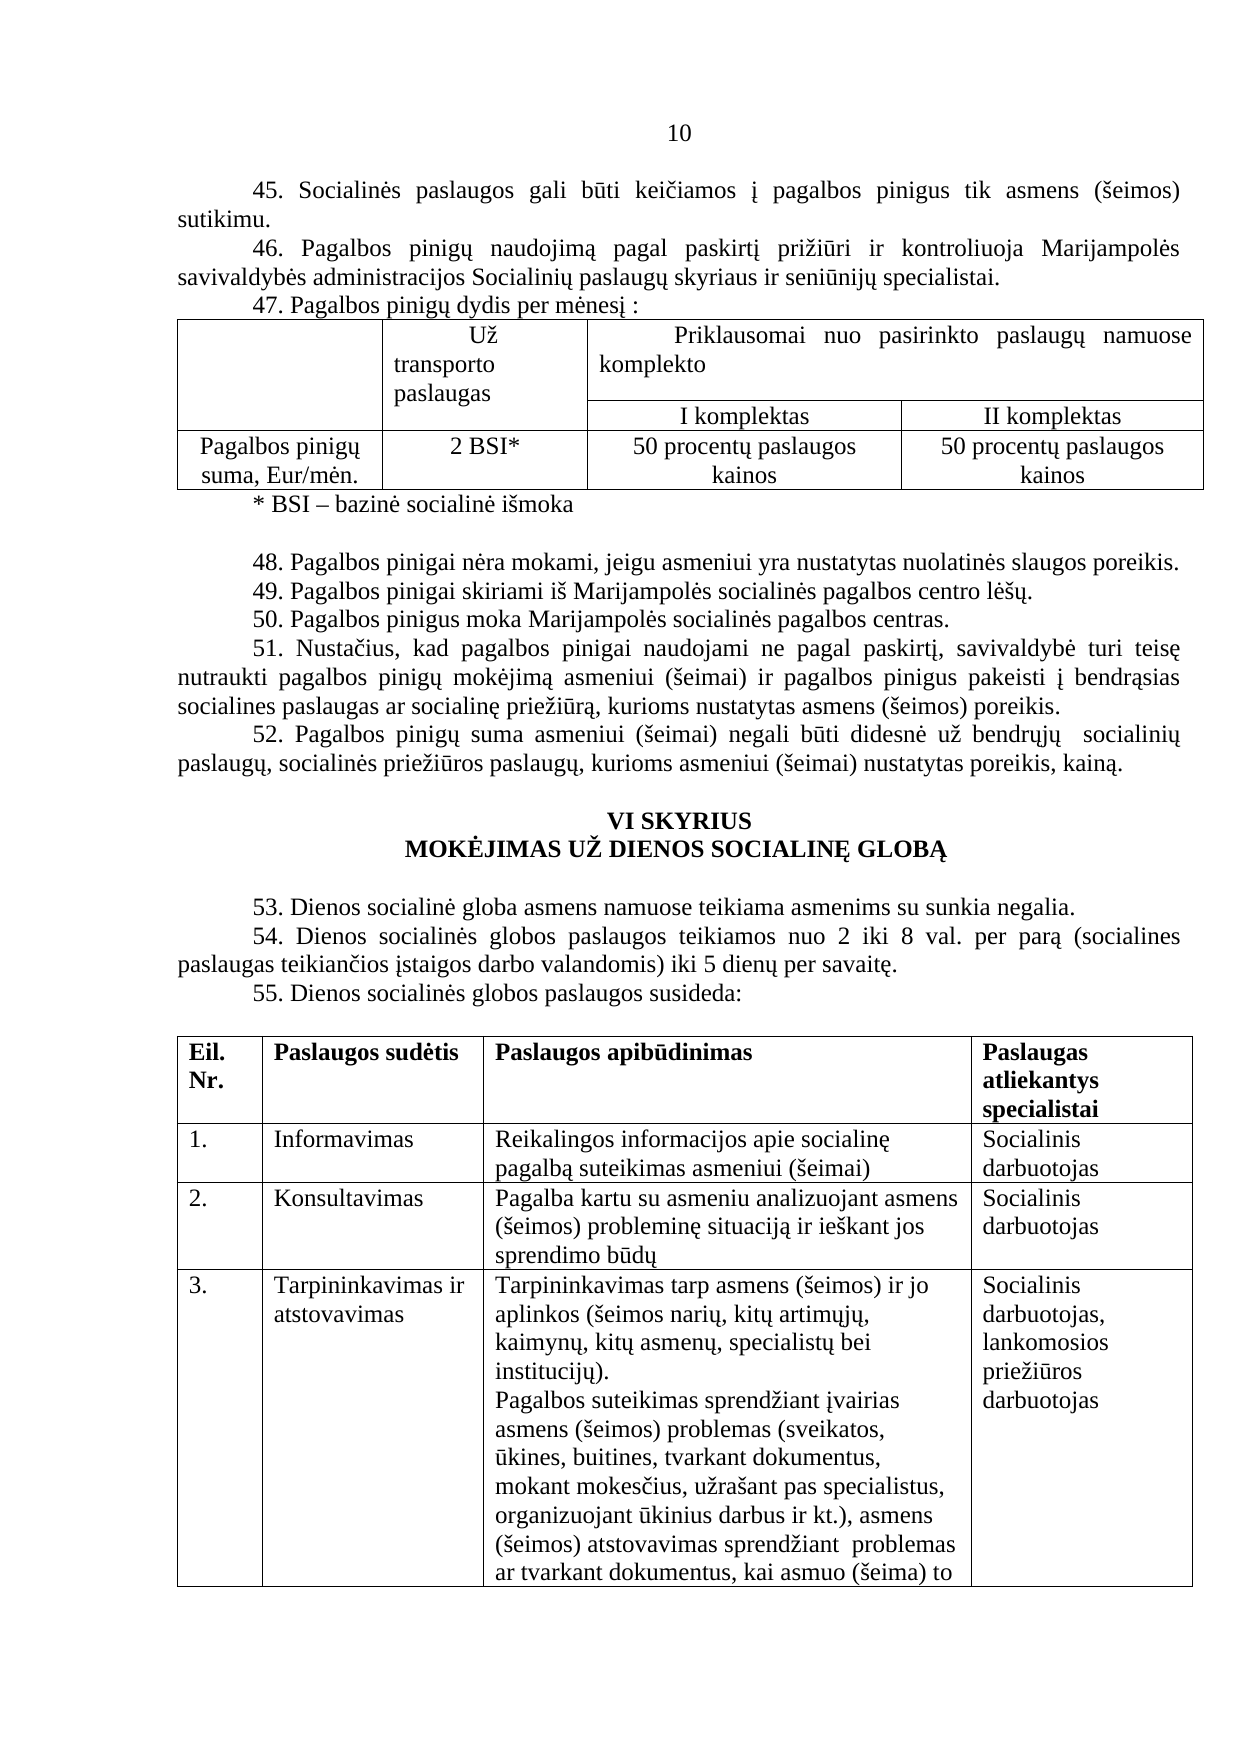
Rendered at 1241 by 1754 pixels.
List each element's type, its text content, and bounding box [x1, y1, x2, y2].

table_cell 2 BSI* [383, 431, 587, 488]
text 55. Dienos socialinės globos paslaugos susideda: [177, 978, 1181, 1007]
table_header Paslaugos sudėtis [263, 1037, 483, 1123]
table_cell 50 procentų paslaugos kainos [902, 431, 1203, 488]
text 48. Pagalbos pinigai nėra mokami, jeigu asmeniui yra nustatytas nuolatinės slaugos poreikis. [177, 547, 1181, 576]
table_header Eil. Nr. [178, 1037, 262, 1123]
table_cell 50 procentų paslaugos kainos [588, 431, 901, 488]
text 46. Pagalbos pinigų naudojimą pagal paskirtį prižiūri ir kontroliuoja Marijampolės savivaldybės administracijos Socialinių paslaugų skyriaus ir seniūnijų specialistai. [177, 233, 1181, 291]
text 53. Dienos socialinė globa asmens namuose teikiama asmenims su sunkia negalia. [177, 892, 1181, 921]
table_header Už transporto paslaugas [383, 320, 587, 430]
text MOKĖJIMAS UŽ DIENOS SOCIALINĘ GLOBĄ [177, 834, 1181, 863]
table_cell Socialinis darbuotojas [972, 1124, 1192, 1182]
table_cell Socialinis darbuotojas [972, 1183, 1192, 1269]
table_cell Tarpininkavimas ir atstovavimas [263, 1270, 483, 1586]
table_cell Socialinis darbuotojas, lankomosios priežiūros darbuotojas [972, 1270, 1192, 1586]
table_header Paslaugas atliekantys specialistai [972, 1037, 1192, 1123]
text 52. Pagalbos pinigų suma asmeniui (šeimai) negali būti didesnė už bendrųjų socialinių paslaugų, socialinės priežiūros paslaugų, kurioms asmeniui (šeimai) nustatytas poreikis, kainą. [177, 719, 1181, 777]
text 51. Nustačius, kad pagalbos pinigai naudojami ne pagal paskirtį, savivaldybė turi teisę nutraukti pagalbos pinigų mokėjimą asmeniui (šeimai) ir pagalbos pinigus pakeisti į bendrąsias socialines paslaugas ar socialinę priežiūrą, kurioms nustatytas asmens (šeimos) poreikis. [177, 633, 1181, 719]
table_cell Pagalbos pinigų suma, Eur/mėn. [178, 431, 382, 488]
table_cell 1. [178, 1124, 262, 1182]
table_header Paslaugos apibūdinimas [484, 1037, 971, 1123]
table_cell II komplektas [902, 401, 1203, 430]
table_cell Tarpininkavimas tarp asmens (šeimos) ir jo aplinkos (šeimos narių, kitų artimųjų, kaimynų, kitų asmenų, specialistų bei institucijų). Pagalbos suteikimas sprendžiant įvairias asmens (šeimos) problemas (sveikatos, ūkines, buitines, tvarkant dokumentus, mokant mokesčius, užrašant pas specialistus, organizuojant ūkinius darbus ir kt.), asmens (šeimos) atstovavimas sprendžiant problemas ar tvarkant dokumentus, kai asmuo (šeima) to [484, 1270, 971, 1586]
table_cell Informavimas [263, 1124, 483, 1182]
table_cell Konsultavimas [263, 1183, 483, 1269]
table_header [178, 320, 382, 430]
text * BSI – bazinė socialinė išmoka [177, 490, 1181, 518]
text 47. Pagalbos pinigų dydis per mėnesį : [177, 291, 1181, 319]
text VI SKYRIUS [177, 806, 1181, 834]
text 54. Dienos socialinės globos paslaugos teikiamos nuo 2 iki 8 val. per parą (socialines paslaugas teikiančios įstaigos darbo valandomis) iki 5 dienų per savaitę. [177, 921, 1181, 978]
table_cell Pagalba kartu su asmeniu analizuojant asmens (šeimos) probleminę situaciją ir ieškant jos sprendimo būdų [484, 1183, 971, 1269]
table_cell I komplektas [588, 401, 901, 430]
table_cell 3. [178, 1270, 262, 1586]
text 49. Pagalbos pinigai skiriami iš Marijampolės socialinės pagalbos centro lėšų. [177, 576, 1181, 604]
table_cell 2. [178, 1183, 262, 1269]
table_cell Reikalingos informacijos apie socialinę pagalbą suteikimas asmeniui (šeimai) [484, 1124, 971, 1182]
text 50. Pagalbos pinigus moka Marijampolės socialinės pagalbos centras. [177, 604, 1181, 633]
table_header Priklausomai nuo pasirinkto paslaugų namuose komplekto [588, 320, 1203, 400]
text 45. Socialinės paslaugos gali būti keičiamos į pagalbos pinigus tik asmens (šeimos) sutikimu. [177, 176, 1181, 233]
